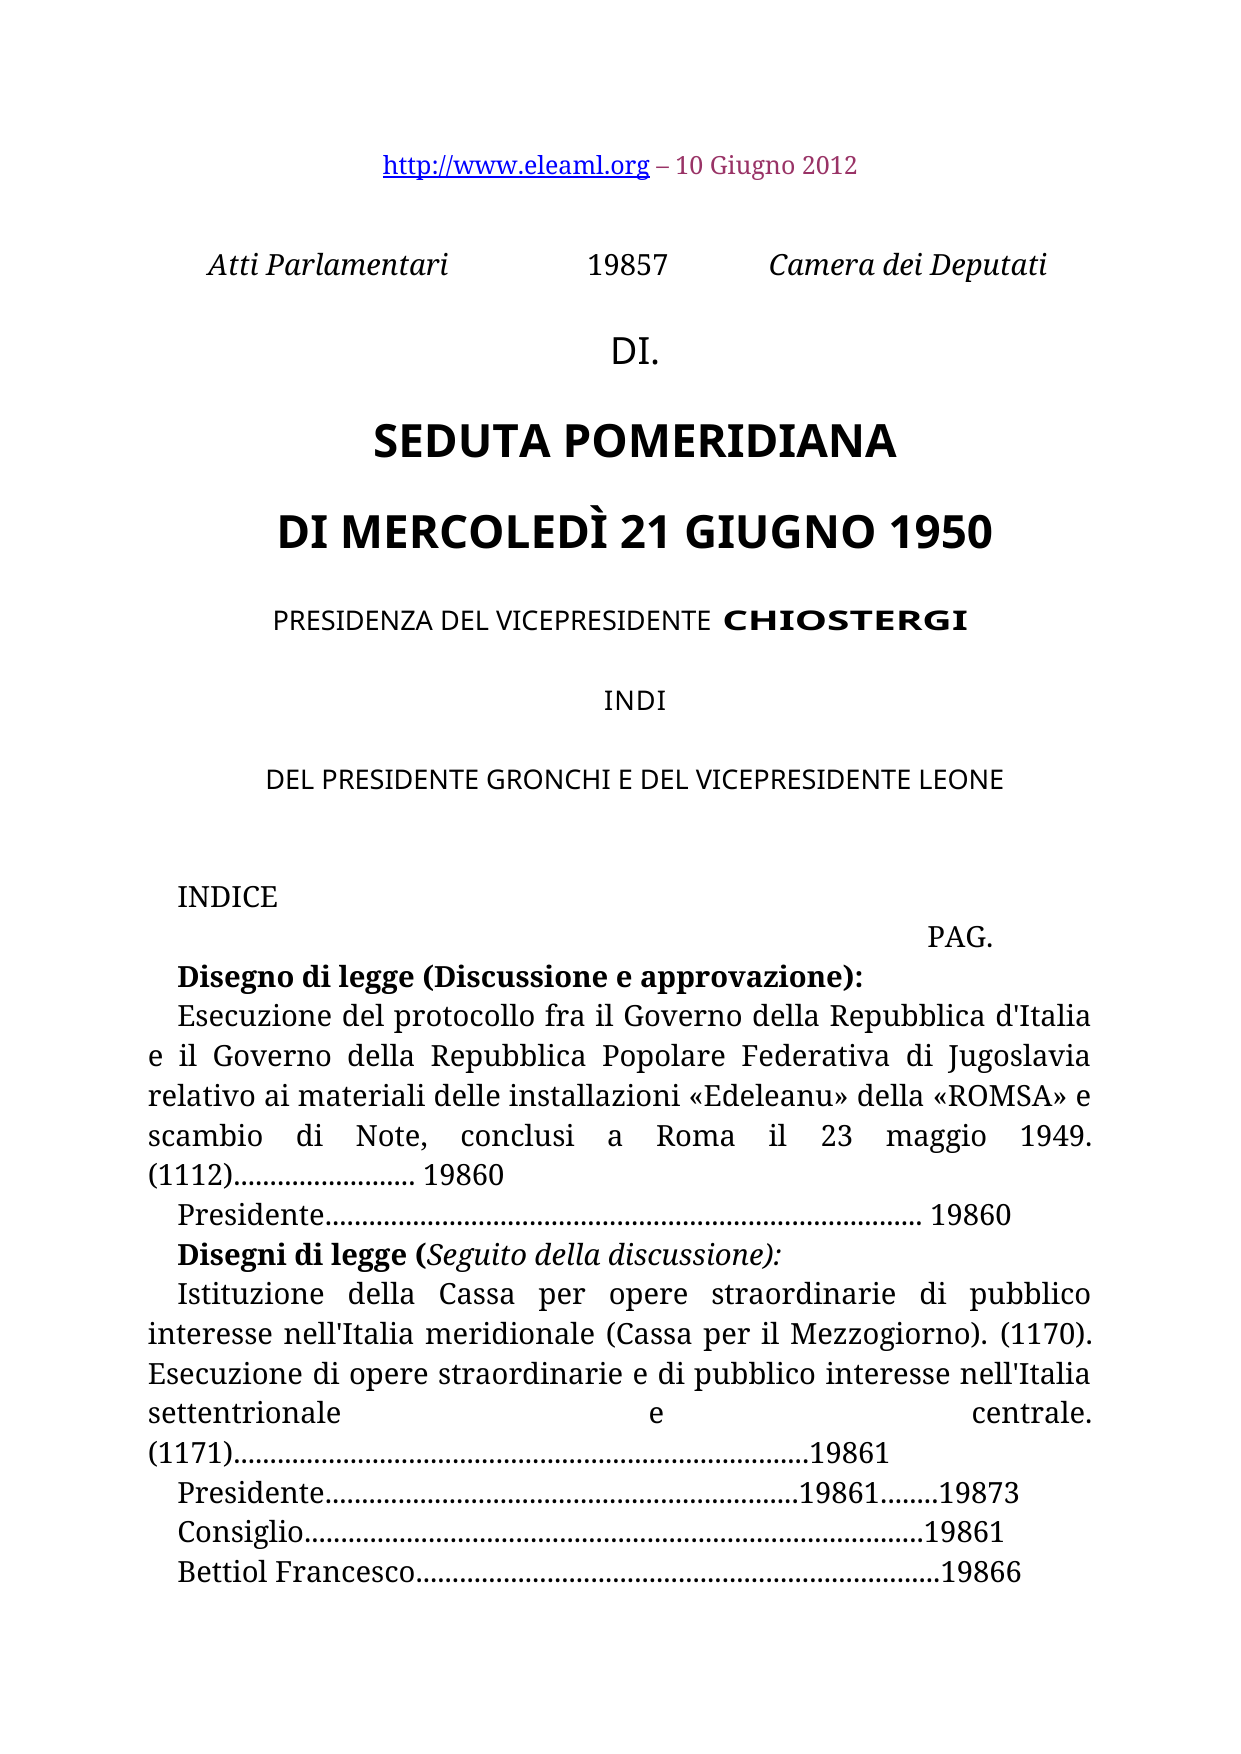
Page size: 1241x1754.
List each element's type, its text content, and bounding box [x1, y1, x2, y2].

text Consiglio.....................................................................................19861 [148, 1512, 1093, 1551]
text Disegno di legge (Discussione e approvazione): [148, 956, 1093, 996]
text DEL PRESIDENTE GRONCHI E DEL VICEPRESIDENTE LEONE [148, 760, 1093, 797]
text Disegni di legge (Seguito della discussione): [148, 1234, 1093, 1273]
text Presidente.................................................................................. 19860 [148, 1194, 1093, 1234]
text Bettiol Francesco........................................................................19866 [148, 1551, 1093, 1591]
text Presidente.................................................................19861........19873 [148, 1472, 1093, 1512]
text SEDUTA POMERIDIANA [148, 408, 1093, 471]
table_header 19857 [481, 245, 745, 284]
text INDICE [148, 877, 1093, 916]
table_header Atti Parlamentari [156, 245, 481, 284]
text DI. [148, 324, 1093, 375]
text PAG. [898, 916, 1093, 956]
text Esecuzione del protocollo fra il Governo della Repubblica d'Italia e il Governo della Repubblica Popolare Federativa di Jugoslavia relativo ai materiali delle installazioni «Edeleanu» della «ROMSA» e scambio di Note, conclusi a Roma il 23 maggio 1949. (1112)......................... 19860 [148, 996, 1093, 1194]
text Istituzione della Cassa per opere straordinarie di pubblico interesse nell'Italia meridionale (Cassa per il Mezzogiorno). (1170). Esecuzione di opere straordinarie e di pubblico interesse nell'Italia settentrionale e centrale. (1171)...............................................................................19861 [148, 1273, 1093, 1472]
table_header Camera dei Deputati [745, 245, 1081, 284]
text PRESIDENZA DEL VICEPRESIDENTE CHIOSTERGI [148, 601, 1093, 638]
text DI MERCOLEDÌ 21 GIUGNO 1950 [148, 499, 1093, 562]
text INDI [148, 681, 1093, 718]
